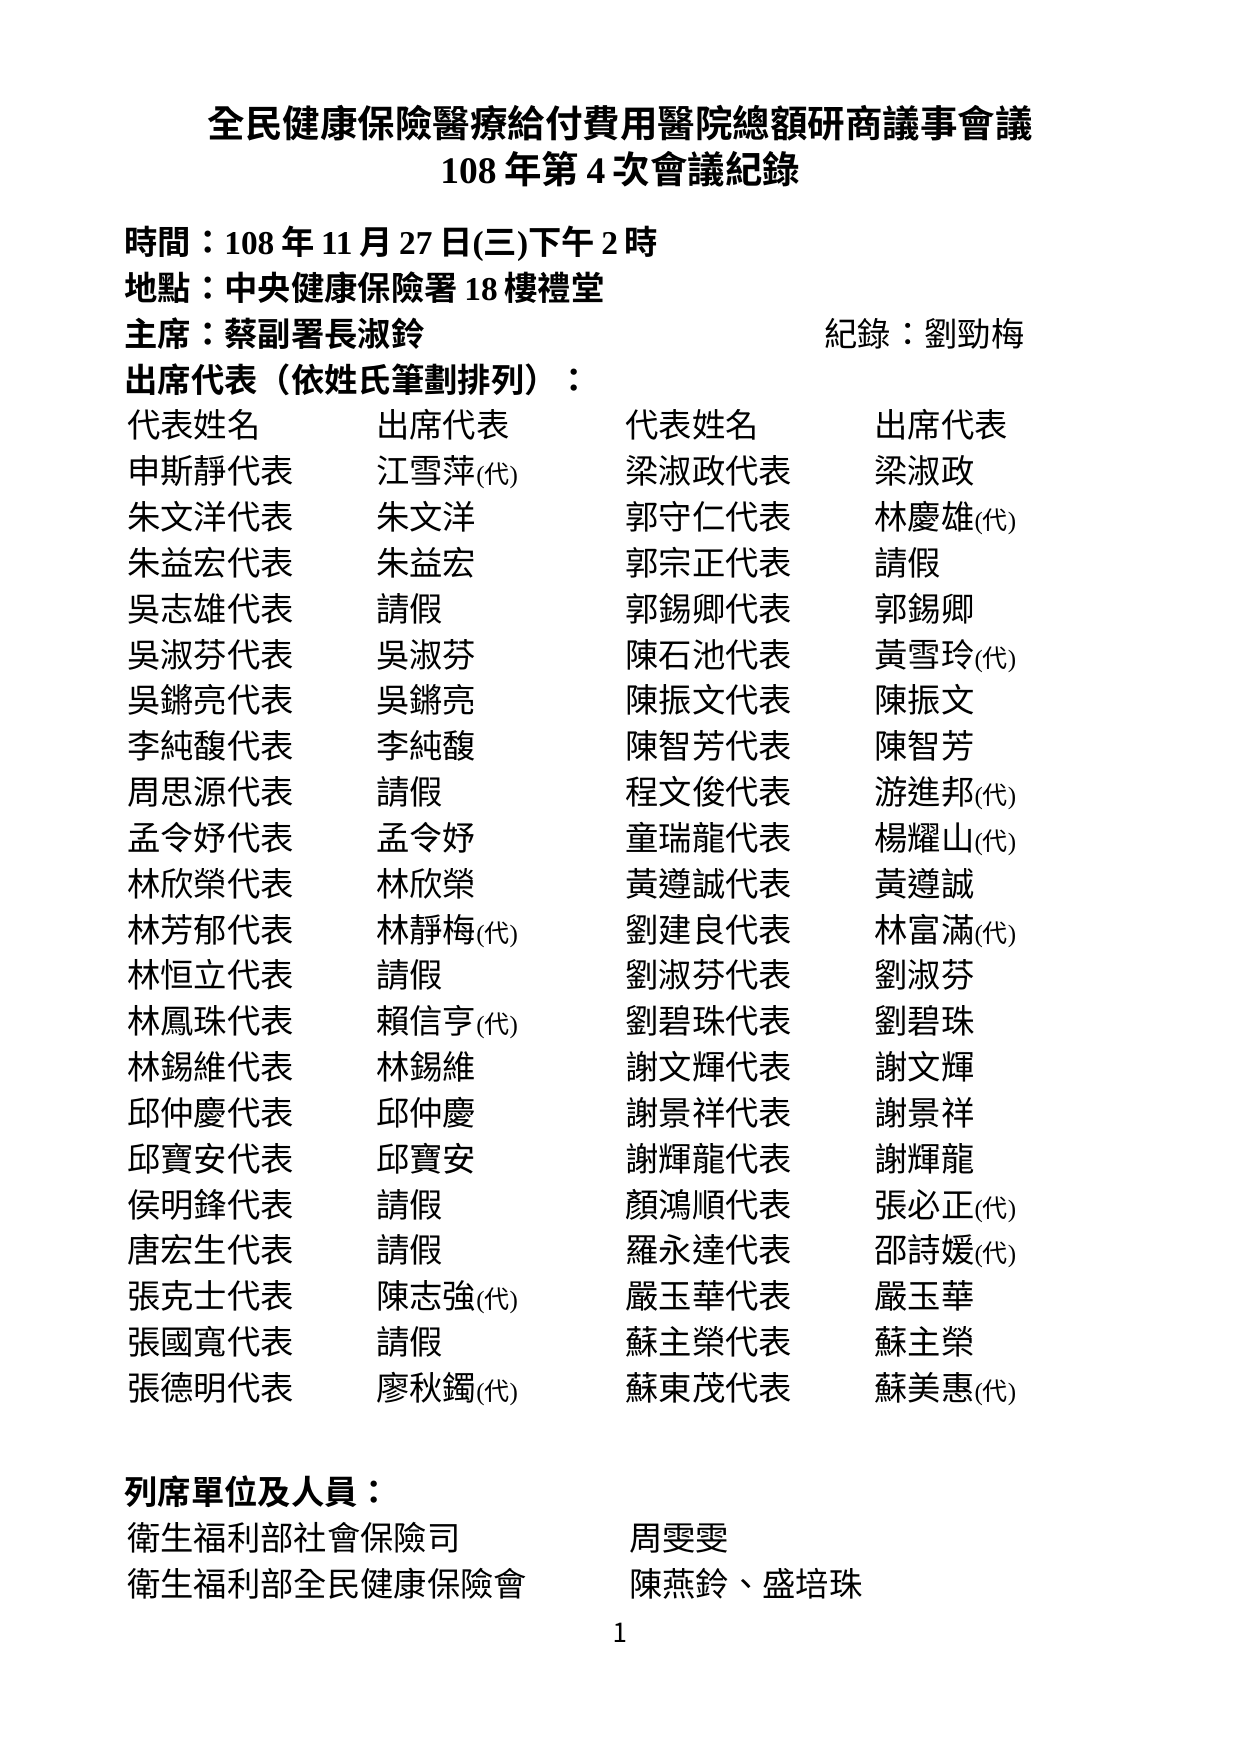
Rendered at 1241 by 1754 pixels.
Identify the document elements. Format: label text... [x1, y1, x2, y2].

table_cell 林芳郁代表 [124, 905, 373, 951]
table_cell 吳淑芬代表 [124, 630, 373, 676]
table_cell 顏鴻順代表 [622, 1180, 871, 1226]
table_cell 吳志雄代表 [124, 585, 373, 630]
table_cell 黃雪玲(代) [871, 630, 1121, 676]
table_cell 邱寶安 [373, 1135, 622, 1180]
table_header 出席代表 [871, 401, 1121, 447]
table_cell 梁淑政代表 [622, 447, 871, 493]
text 列席單位及人員： [124, 1468, 1116, 1514]
table_cell 請假 [373, 951, 622, 997]
table_cell 請假 [373, 1318, 622, 1364]
table_cell 林欣榮 [373, 860, 622, 905]
text 全民健康保險醫療給付費用醫院總額研商議事會議 [124, 101, 1116, 147]
table_cell 吳鏘亮 [373, 676, 622, 722]
table_cell 謝文輝 [871, 1043, 1121, 1089]
table_cell 黃遵誠 [871, 860, 1121, 905]
table_cell 劉碧珠代表 [622, 997, 871, 1043]
table_cell 郭錫卿代表 [622, 585, 871, 630]
table_cell 張必正(代) [871, 1180, 1121, 1226]
table_cell 請假 [871, 539, 1121, 584]
table_cell 賴信亨(代) [373, 997, 622, 1043]
table_cell 吳鏘亮代表 [124, 676, 373, 722]
table_cell 請假 [373, 1226, 622, 1272]
table_cell 周思源代表 [124, 768, 373, 814]
table_cell 游進邦(代) [871, 768, 1121, 814]
table_cell 劉碧珠 [871, 997, 1121, 1043]
table_cell 謝文輝代表 [622, 1043, 871, 1089]
table_cell [871, 1410, 1121, 1455]
table_cell 郭錫卿 [871, 585, 1121, 630]
table_cell 邱仲慶代表 [124, 1089, 373, 1134]
table_cell 蘇東茂代表 [622, 1364, 871, 1409]
table_cell 林鳳珠代表 [124, 997, 373, 1043]
table_cell 李純馥代表 [124, 722, 373, 768]
table_header 出席代表 [373, 401, 622, 447]
table_cell 江雪萍(代) [373, 447, 622, 493]
table_cell 邵詩媛(代) [871, 1226, 1121, 1272]
table_cell 蘇主榮 [871, 1318, 1121, 1364]
table_cell 李純馥 [373, 722, 622, 768]
table_cell 陳志強(代) [373, 1272, 622, 1318]
table_cell 黃遵誠代表 [622, 860, 871, 905]
table_cell 嚴玉華代表 [622, 1272, 871, 1318]
table_cell 請假 [373, 585, 622, 630]
table_cell 謝輝龍 [871, 1135, 1121, 1180]
table_cell 羅永達代表 [622, 1226, 871, 1272]
table_cell 林靜梅(代) [373, 905, 622, 951]
table_cell 蘇美惠(代) [871, 1364, 1121, 1409]
table_cell 楊耀山(代) [871, 814, 1121, 859]
table_cell [622, 1410, 871, 1455]
text 主席：蔡副署長淑鈴 紀錄：劉勁梅 [124, 309, 1116, 355]
table_cell 朱益宏 [373, 539, 622, 584]
table_cell 孟令妤代表 [124, 814, 373, 859]
table_cell 謝輝龍代表 [622, 1135, 871, 1180]
table_cell [373, 1410, 622, 1455]
text 時間：108年11月27日(三)下午2時 [124, 218, 1116, 264]
table_cell 申斯靜代表 [124, 447, 373, 493]
table_cell 嚴玉華 [871, 1272, 1121, 1318]
table_cell 朱文洋代表 [124, 493, 373, 539]
table_cell 劉淑芬 [871, 951, 1121, 997]
table_cell 孟令妤 [373, 814, 622, 859]
table_cell 張國寬代表 [124, 1318, 373, 1364]
table_cell 林富滿(代) [871, 905, 1121, 951]
table_cell 侯明鋒代表 [124, 1180, 373, 1226]
table_header 衛生福利部社會保險司 [124, 1514, 599, 1559]
table_cell 朱益宏代表 [124, 539, 373, 584]
table_cell 劉建良代表 [622, 905, 871, 951]
text 108年第4次會議紀錄 [124, 147, 1116, 193]
table_cell 陳智芳 [871, 722, 1121, 768]
table_cell 陳智芳代表 [622, 722, 871, 768]
table_cell [124, 1410, 373, 1455]
table_cell 郭守仁代表 [622, 493, 871, 539]
table_cell 謝景祥代表 [622, 1089, 871, 1134]
table_cell 林錫維 [373, 1043, 622, 1089]
table_cell 陳燕鈴、盛培珠 [600, 1560, 1101, 1605]
table_cell 謝景祥 [871, 1089, 1121, 1134]
table_cell 郭宗正代表 [622, 539, 871, 584]
table_cell 林欣榮代表 [124, 860, 373, 905]
text 出席代表（依姓氏筆劃排列）： [124, 355, 1116, 401]
table_cell 吳淑芬 [373, 630, 622, 676]
table_cell 衛生福利部全民健康保險會 [124, 1560, 599, 1605]
table_cell 請假 [373, 768, 622, 814]
table_cell 蘇主榮代表 [622, 1318, 871, 1364]
table_cell 程文俊代表 [622, 768, 871, 814]
text 地點：中央健康保險署18樓禮堂 [124, 264, 1116, 309]
table_cell 童瑞龍代表 [622, 814, 871, 859]
table_cell 邱仲慶 [373, 1089, 622, 1134]
table_cell 劉淑芬代表 [622, 951, 871, 997]
table_cell 梁淑政 [871, 447, 1121, 493]
table_header 周雯雯 [600, 1514, 1101, 1559]
table_header 代表姓名 [622, 401, 871, 447]
table_cell 朱文洋 [373, 493, 622, 539]
table_cell 廖秋鐲(代) [373, 1364, 622, 1409]
table_cell 邱寶安代表 [124, 1135, 373, 1180]
table_cell 陳振文 [871, 676, 1121, 722]
table_header 代表姓名 [124, 401, 373, 447]
table_cell 請假 [373, 1180, 622, 1226]
table_cell 林慶雄(代) [871, 493, 1121, 539]
table_cell 林錫維代表 [124, 1043, 373, 1089]
table_cell 張德明代表 [124, 1364, 373, 1409]
table_cell 林恒立代表 [124, 951, 373, 997]
table_cell 唐宏生代表 [124, 1226, 373, 1272]
table_cell 陳石池代表 [622, 630, 871, 676]
table_cell 張克士代表 [124, 1272, 373, 1318]
table_cell 陳振文代表 [622, 676, 871, 722]
